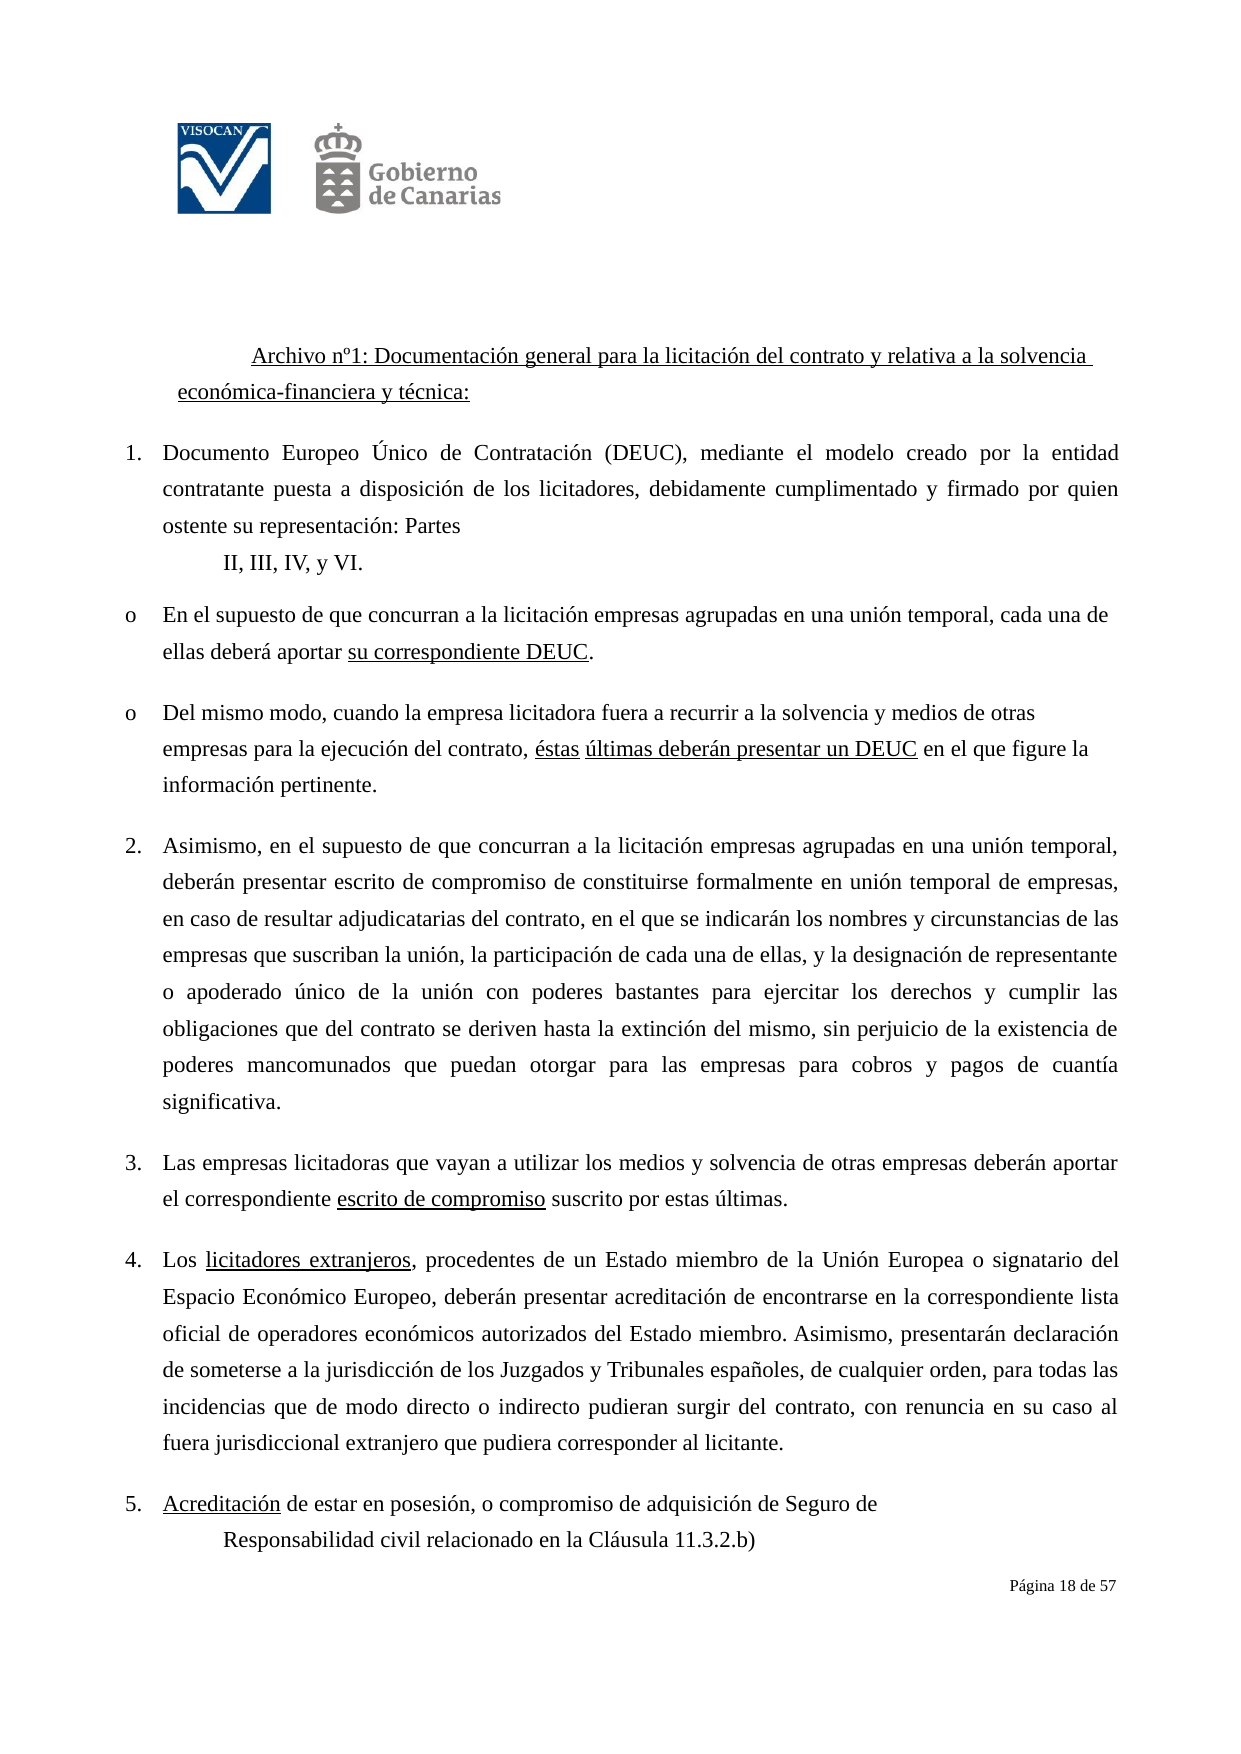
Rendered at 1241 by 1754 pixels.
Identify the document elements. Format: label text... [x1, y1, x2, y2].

text Archivo nº1: Documentación general para la licitación del contrato y relativa a la solvencia económica-financiera y técnica: [177, 342, 1123, 404]
list En el supuesto de que concurran a la licitación empresas agrupadas en una unión temporal, cada una de ellas deberá aportar su correspondiente DEUC. [125, 601, 1122, 664]
list Asimismo, en el supuesto de que concurran a la licitación empresas agrupadas en una unión temporal, deberán presentar escrito de compromiso de constituirse formalmente en unión temporal de empresas, en caso de resultar adjudicatarias del contrato, en el que se indicarán los nombres y circunstancias de las empresas que suscriban la unión, la participación de cada una de ellas, y la designación de representante o apoderado único de la unión con poderes bastantes para ejercitar los derechos y cumplir las obligaciones que del contrato se deriven hasta la extinción del mismo, sin perjuicio de la existencia de poderes mancomunados que puedan otorgar para las empresas para cobros y pagos de cuantía significativa. [125, 832, 1120, 1114]
list Acreditación de estar en posesión, o compromiso de adquisición de Seguro de [125, 1490, 1120, 1517]
list Del mismo modo, cuando la empresa licitadora fuera a recurrir a la solvencia y medios de otras empresas para la ejecución del contrato, éstas últimas deberán presentar un DEUC en el que figure la información pertinente. [125, 699, 1122, 797]
list Las empresas licitadoras que vayan a utilizar los medios y solvencia de otras empresas deberán aportar el correspondiente escrito de compromiso suscrito por estas últimas. [125, 1149, 1120, 1212]
text II, III, IV, y VI. [223, 549, 1120, 575]
list Los licitadores extranjeros, procedentes de un Estado miembro de la Unión Europea o signatario del Espacio Económico Europeo, deberán presentar acreditación de encontrarse en la correspondiente lista oficial de operadores económicos autorizados del Estado miembro. Asimismo, presentarán declaración de someterse a la jurisdicción de los Juzgados y Tribunales españoles, de cualquier orden, para todas las incidencias que de modo directo o indirecto pudieran surgir del contrato, con renuncia en su caso al fuera jurisdiccional extranjero que pudiera corresponder al licitante. [125, 1246, 1120, 1456]
list Documento Europeo Único de Contratación (DEUC), mediante el modelo creado por la entidad contratante puesta a disposición de los licitadores, debidamente cumplimentado y firmado por quien ostente su representación: Partes [125, 439, 1120, 538]
text Responsabilidad civil relacionado en la Cláusula 11.3.2.b) [223, 1526, 1120, 1552]
